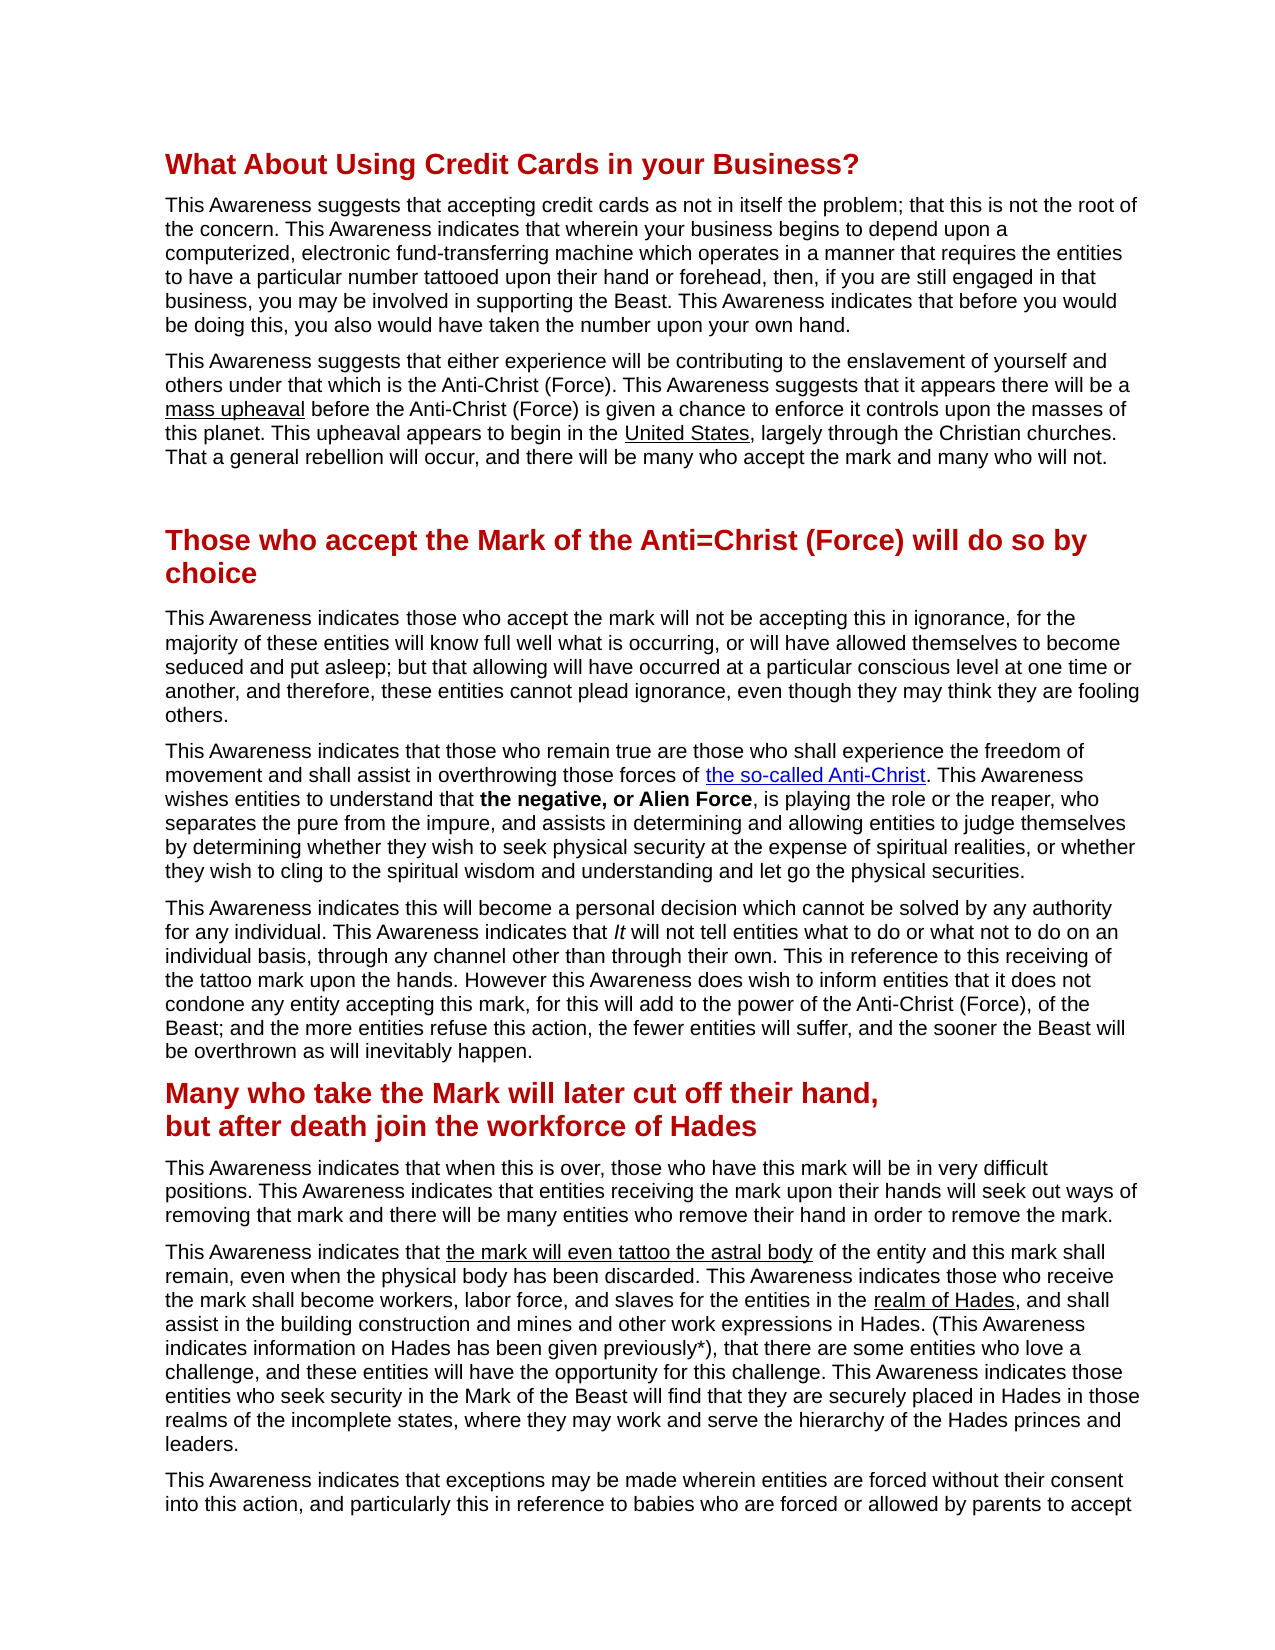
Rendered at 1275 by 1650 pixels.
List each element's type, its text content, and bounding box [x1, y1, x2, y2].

text This Awareness indicates that exceptions may be made wherein entities are forced without their consent into this action, and particularly this in reference to babies who are forced or allowed by parents to accept [165, 1468, 1141, 1516]
text What About Using Credit Cards in your Business? [165, 118, 1141, 180]
text This Awareness indicates this will become a personal decision which cannot be solved by any authority for any individual. This Awareness indicates that It will not tell entities what to do or what not to do on an individual basis, through any channel other than through their own. This in reference to this receiving of the tattoo mark upon the hands. However this Awareness does wish to inform entities that it does not condone any entity accepting this mark, for this will add to the power of the Anti-Christ (Force), of the Beast; and the more entities refuse this action, the fewer entities will suffer, and the sooner the Beast will be overthrown as will inevitably happen. [165, 896, 1141, 1063]
text This Awareness indicates that those who remain true are those who shall experience the freedom of movement and shall assist in overthrowing those forces of the so-called Anti-Christ. This Awareness wishes entities to understand that the negative, or Alien Force, is playing the role or the reaper, who separates the pure from the impure, and assists in determining and allowing entities to judge themselves by determining whether they wish to seek physical security at the expense of spiritual realities, or whether they wish to cling to the spiritual wisdom and understanding and let go the physical securities. [165, 739, 1141, 883]
text This Awareness indicates those who accept the mark will not be accepting this in ignorance, for the majority of these entities will know full well what is occurring, or will have allowed themselves to become seduced and put asleep; but that allowing will have occurred at a particular conscious level at one time or another, and therefore, these entities cannot plead ignorance, even though they may think they are fooling others. [165, 602, 1141, 727]
text This Awareness indicates that the mark will even tattoo the astral body of the entity and this mark shall remain, even when the physical body has been discarded. This Awareness indicates those who receive the mark shall become workers, labor force, and slaves for the entities in the realm of Hades, and shall assist in the building construction and mines and other work expressions in Hades. (This Awareness indicates information on Hades has been given previously*), that there are some entities who love a challenge, and these entities will have the opportunity for this challenge. This Awareness indicates those entities who seek security in the Mark of the Beast will find that they are securely placed in Hades in those realms of the incomplete states, where they may work and serve the hierarchy of the Hades princes and leaders. [165, 1240, 1141, 1455]
text Many who take the Mark will later cut off their hand, but after death join the workforce of Hades [165, 1076, 1141, 1143]
text Those who accept the Mark of the Anti=Christ (Force) will do so by choice [165, 523, 1141, 590]
text This Awareness suggests that accepting credit cards as not in itself the problem; that this is not the root of the concern. This Awareness indicates that wherein your business begins to depend upon a computerized, electronic fund-transferring machine which operates in a manner that requires the entities to have a particular number tattooed upon their hand or forehead, then, if you are still engaged in that business, you may be involved in supporting the Beast. This Awareness indicates that before you would be doing this, you also would have taken the number upon your own hand. [165, 193, 1141, 337]
text This Awareness suggests that either experience will be contributing to the enslavement of yourself and others under that which is the Anti-Christ (Force). This Awareness suggests that it appears there will be a mass upheaval before the Anti-Christ (Force) is given a chance to enforce it controls upon the masses of this planet. This upheaval appears to begin in the United States, largely through the Christian churches. That a general rebellion will occur, and there will be many who accept the mark and many who will not. [165, 349, 1141, 469]
text This Awareness indicates that when this is over, those who have this mark will be in very difficult positions. This Awareness indicates that entities receiving the mark upon their hands will seek out ways of removing that mark and there will be many entities who remove their hand in order to remove the mark. [165, 1155, 1141, 1227]
